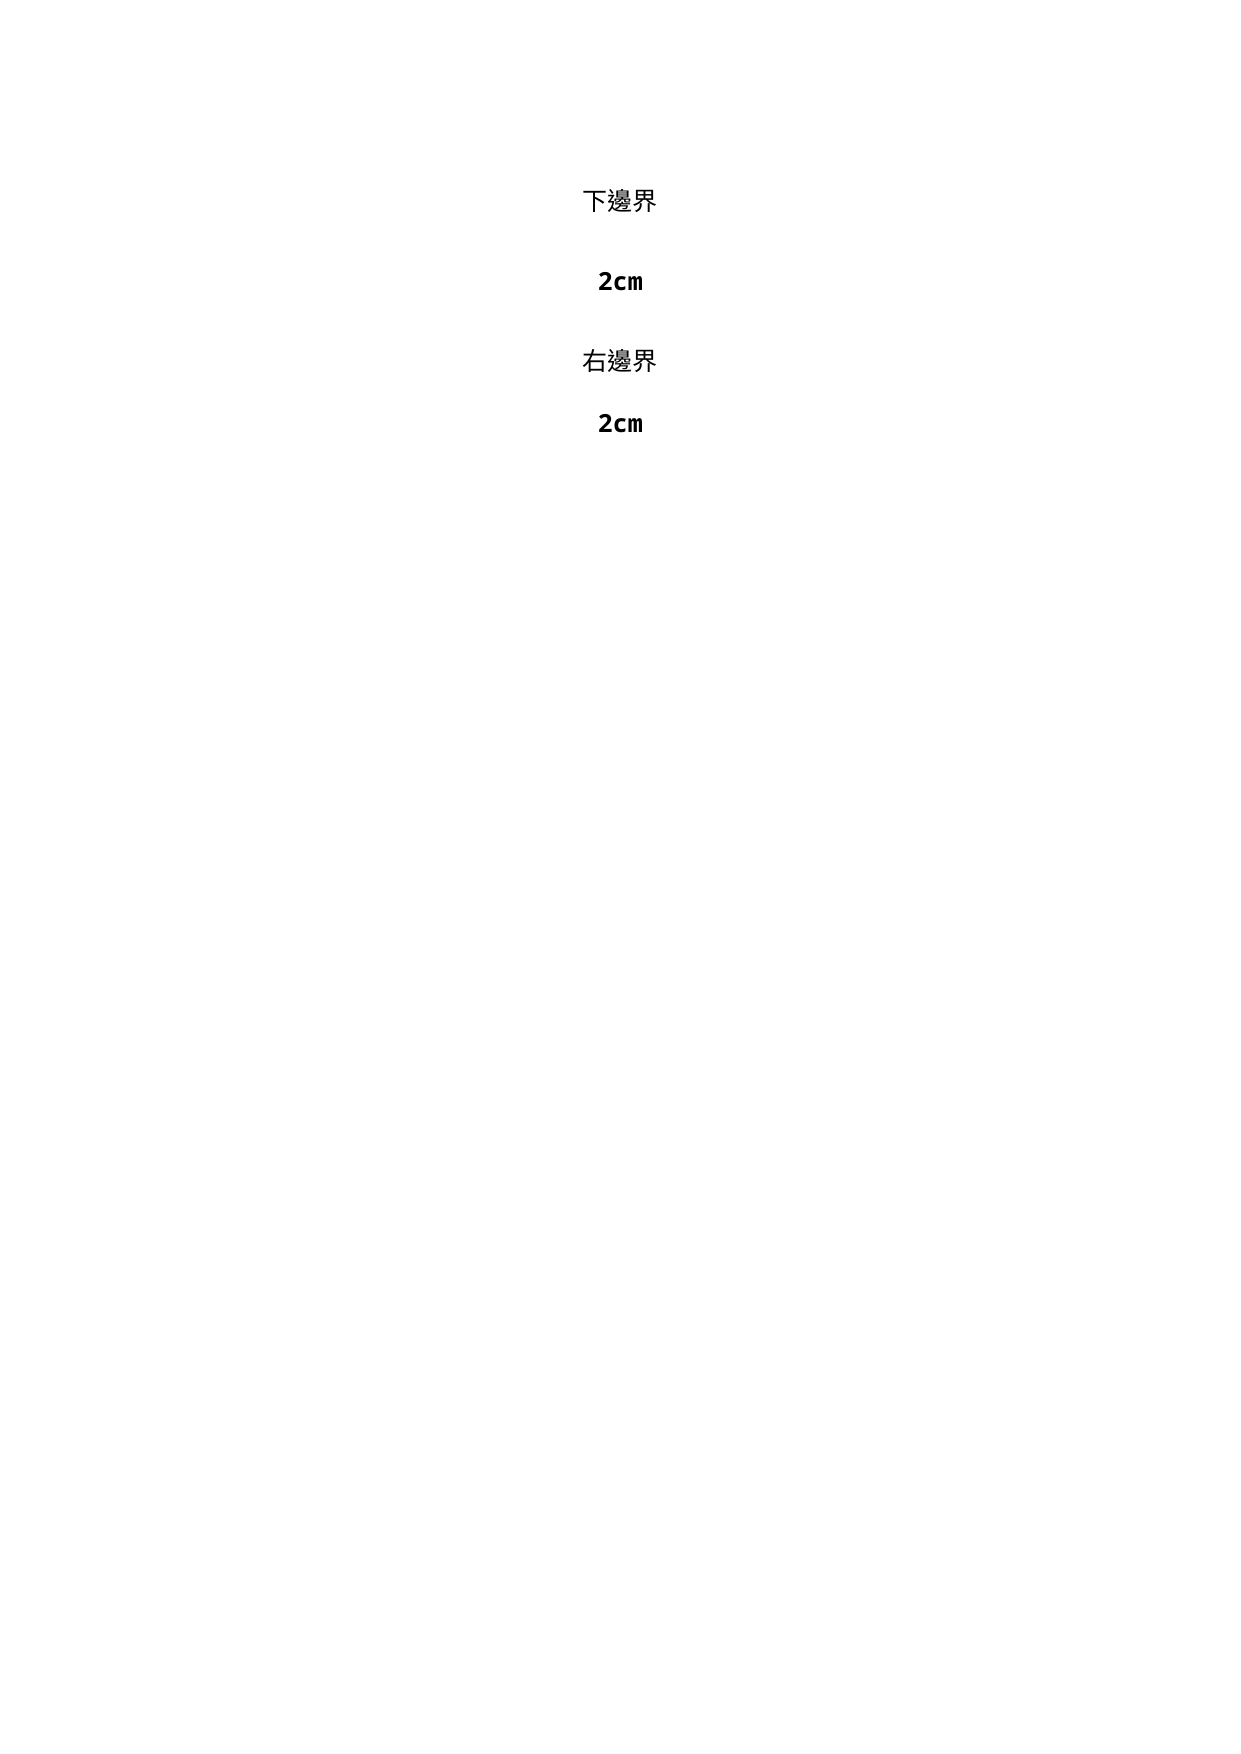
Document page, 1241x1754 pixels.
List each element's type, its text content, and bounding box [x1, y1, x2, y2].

text 右邊界 [187, 318, 1053, 381]
text 2cm [187, 239, 1053, 301]
text 2cm [187, 381, 1053, 443]
text 下邊界 [187, 158, 1053, 221]
